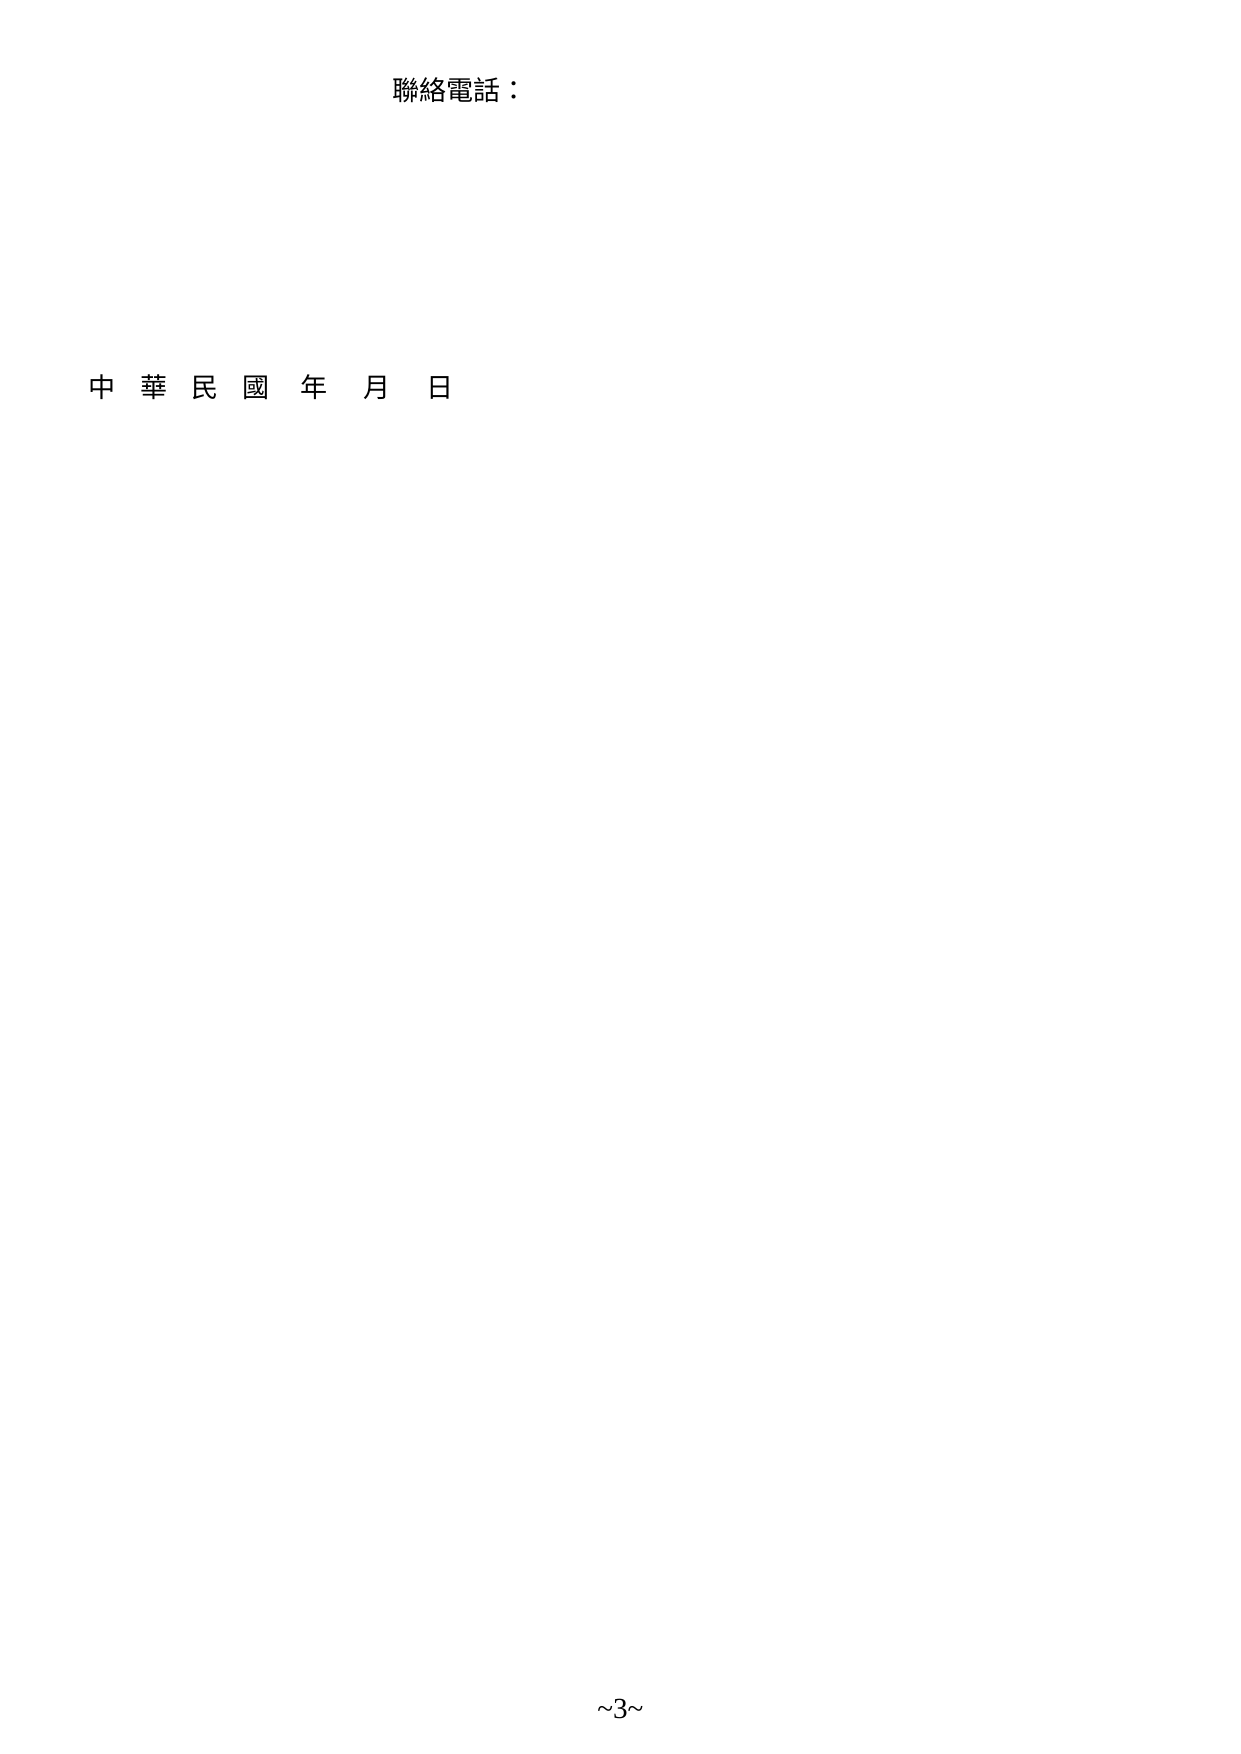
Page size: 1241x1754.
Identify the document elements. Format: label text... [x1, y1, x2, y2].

text 中 華 民 國 年 月 日 [89, 359, 1152, 398]
text 聯絡電話： [89, 61, 1152, 101]
